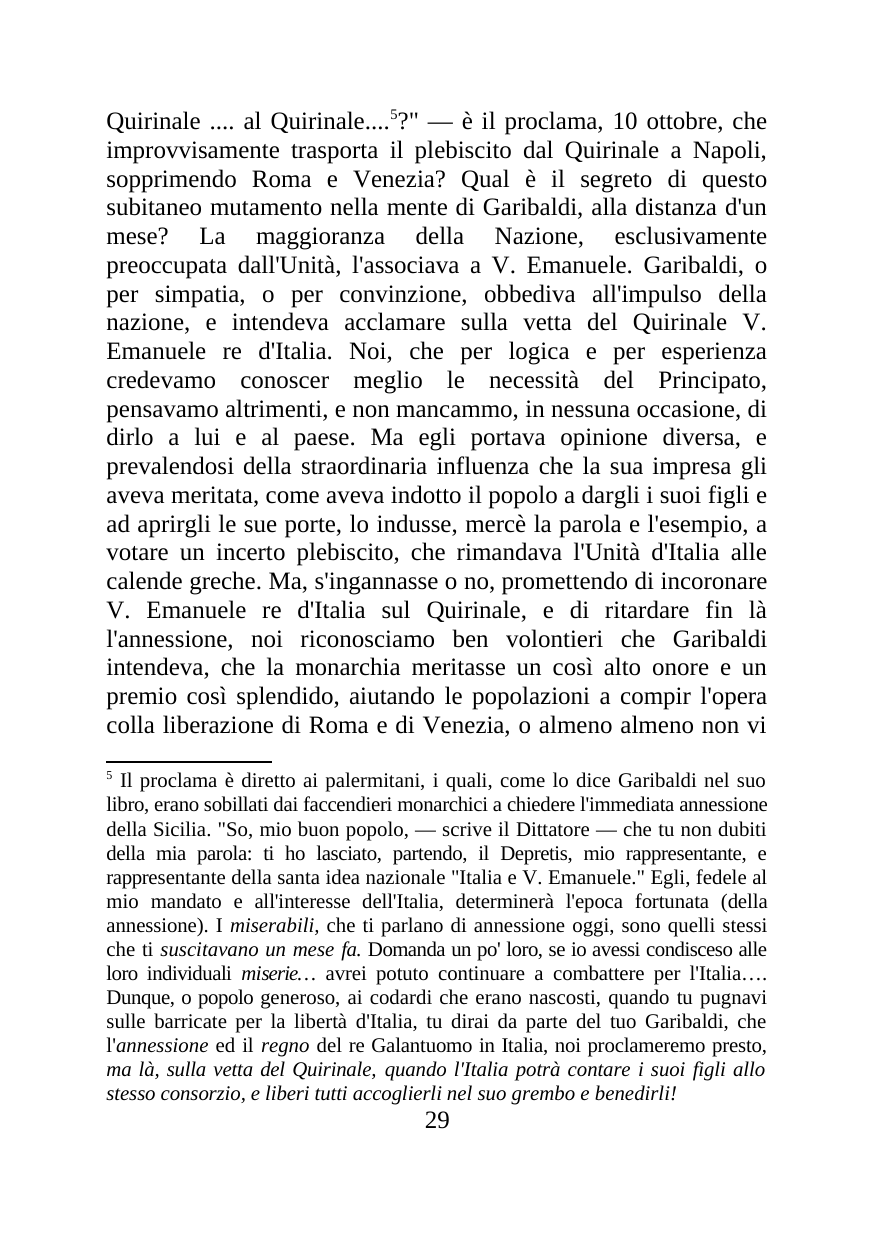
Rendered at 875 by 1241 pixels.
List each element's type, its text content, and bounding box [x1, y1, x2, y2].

text Il proclama è diretto ai palermitani, i quali, come lo dice Garibaldi nel suo libro, erano sobillati dai faccendieri monarchici a chiedere l'immediata annessione della Sicilia. "So, mio buon popolo, — scrive il Dittatore — che tu non dubiti della mia parola: ti ho lasciato, partendo, il Depretis, mio rappresentante, e rappresentante della santa idea nazionale "Italia e V. Emanuele." Egli, fedele al mio mandato e all'interesse dell'Italia, determinerà l'epoca fortunata (della annessione). I miserabili, che ti parlano di annessione oggi, sono quelli stessi che ti suscitavano un mese fa. Domanda un po' loro, se io avessi condisceso alle loro individuali miserie… avrei potuto continuare a combattere per l'Italia…. Dunque, o popolo generoso, ai codardi che erano nascosti, quando tu pugnavi sulle barricate per la libertà d'Italia, tu dirai da parte del tuo Garibaldi, che l'annessione ed il regno del re Galantuomo in Italia, noi proclameremo presto, ma là, sulla vetta del Quirinale, quando l'Italia potrà contare i suoi figli allo stesso consorzio, e liberi tutti accoglierli nel suo grembo e benedirli! [106, 768, 768, 1105]
text Quirinale .... al Quirinale....?" — è il proclama, 10 ottobre, che improvvisamente trasporta il plebiscito dal Quirinale a Napoli, sopprimendo Roma e Venezia? Qual è il segreto di questo subitaneo mutamento nella mente di Garibaldi, alla distanza d'un mese? La maggioranza della Nazione, esclusivamente preoccupata dall'Unità, l'associava a V. Emanuele. Garibaldi, o per simpatia, o per convinzione, obbediva all'impulso della nazione, e intendeva acclamare sulla vetta del Quirinale V. Emanuele re d'Italia. Noi, che per logica e per esperienza credevamo conoscer meglio le necessità del Principato, pensavamo altrimenti, e non mancammo, in nessuna occasione, di dirlo a lui e al paese. Ma egli portava opinione diversa, e prevalendosi della straordinaria influenza che la sua impresa gli aveva meritata, come aveva indotto il popolo a dargli i suoi figli e ad aprirgli le sue porte, lo indusse, mercè la parola e l'esempio, a votare un incerto plebiscito, che rimandava l'Unità d'Italia alle calende greche. Ma, s'ingannasse o no, promettendo di incoronare V. Emanuele re d'Italia sul Quirinale, e di ritardare fin là l'annessione, noi riconosciamo ben volontieri che Garibaldi intendeva, che la monarchia meritasse un così alto onore e un premio così splendido, aiutando le popolazioni a compir l'opera colla liberazione di Roma e di Venezia, o almeno almeno non vi [106, 106, 768, 739]
